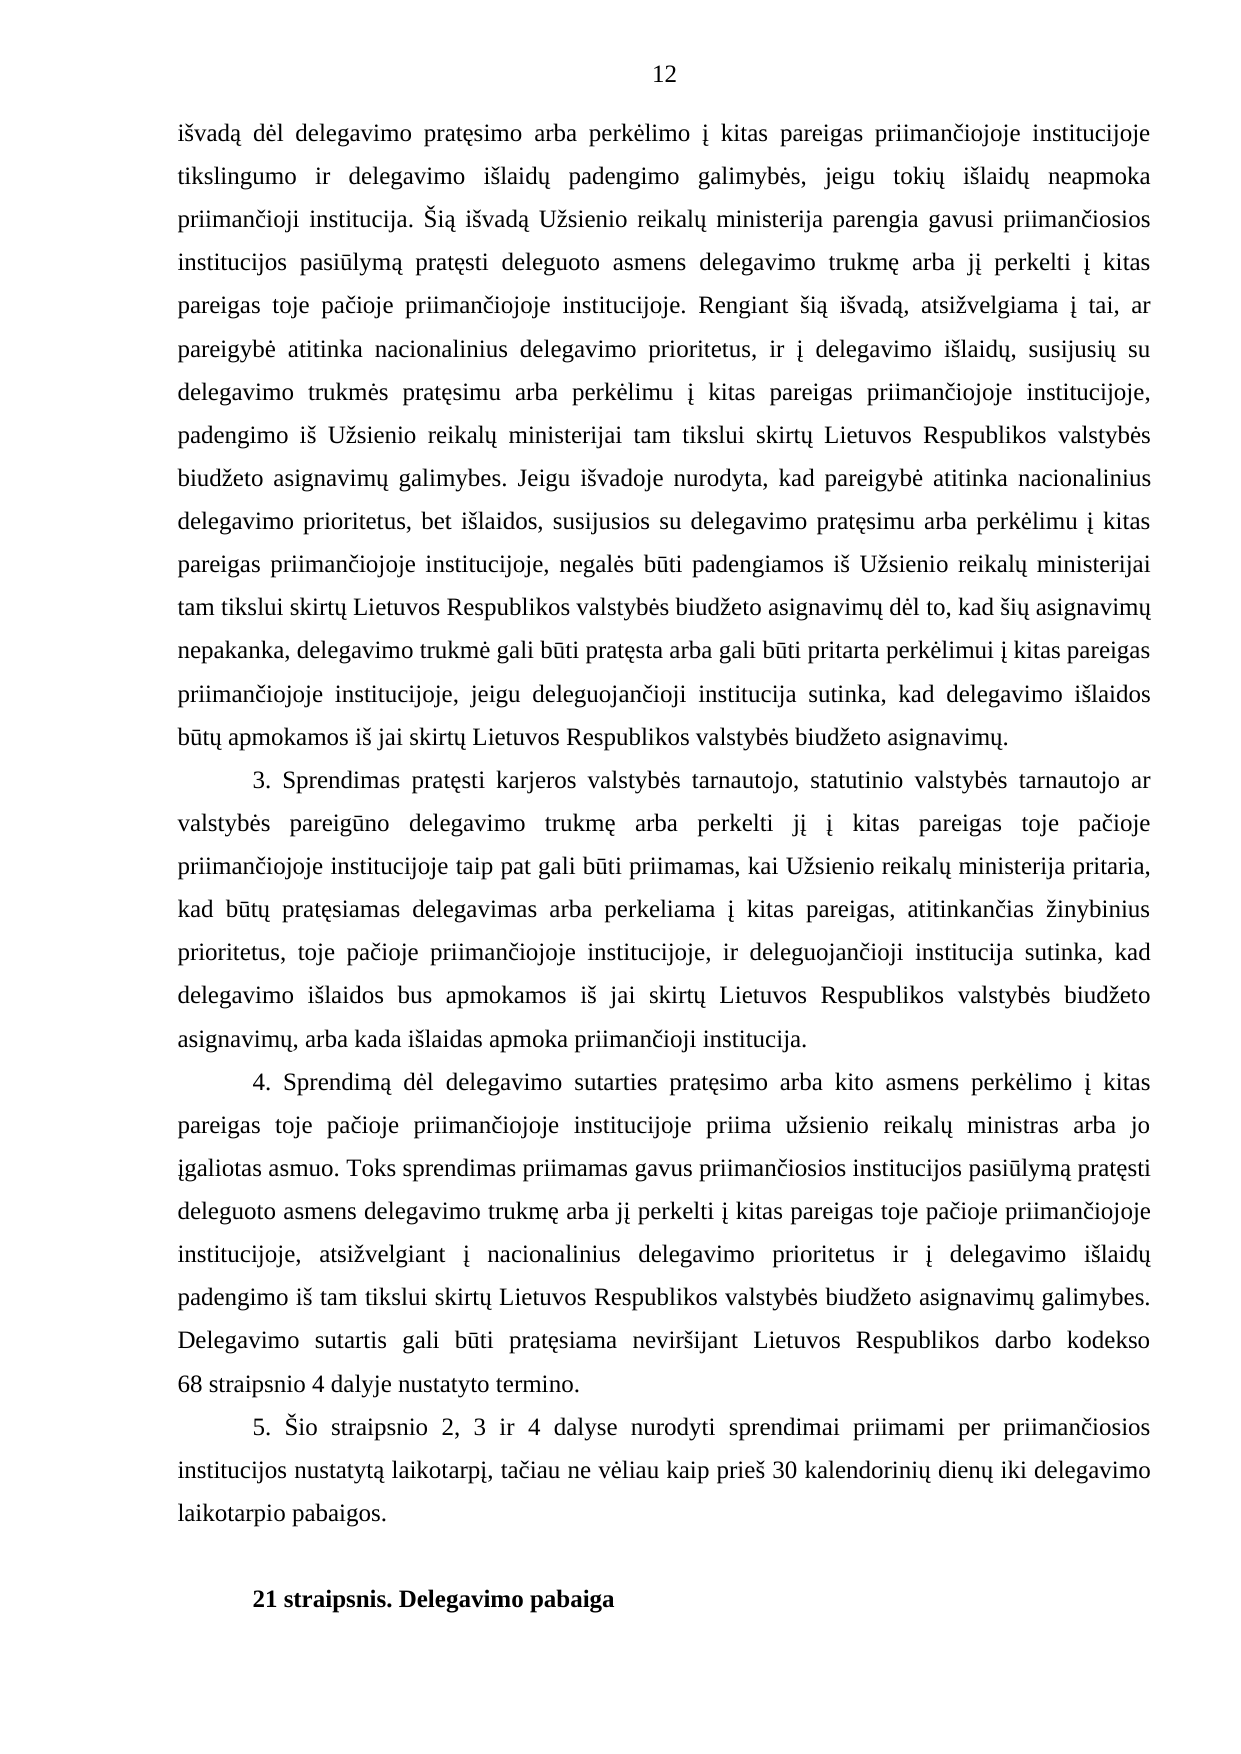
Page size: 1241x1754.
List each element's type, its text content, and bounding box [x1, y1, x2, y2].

text 21 straipsnis. Delegavimo pabaiga [177, 1584, 1152, 1613]
text 4. Sprendimą dėl delegavimo sutarties pratęsimo arba kito asmens perkėlimo į kitas pareigas toje pačioje priimančiojoje institucijoje priima užsienio reikalų ministras arba jo įgaliotas asmuo. Toks sprendimas priimamas gavus priimančiosios institucijos pasiūlymą pratęsti deleguoto asmens delegavimo trukmę arba jį perkelti į kitas pareigas toje pačioje priimančiojoje institucijoje, atsižvelgiant į nacionalinius delegavimo prioritetus ir į delegavimo išlaidų padengimo iš tam tikslui skirtų Lietuvos Respublikos valstybės biudžeto asignavimų galimybes. Delegavimo sutartis gali būti pratęsiama neviršijant Lietuvos Respublikos darbo kodekso 68 straipsnio 4 dalyje nustatyto termino. [177, 1067, 1152, 1397]
text išvadą dėl delegavimo pratęsimo arba perkėlimo į kitas pareigas priimančiojoje institucijoje tikslingumo ir delegavimo išlaidų padengimo galimybės, jeigu tokių išlaidų neapmoka priimančioji institucija. Šią išvadą Užsienio reikalų ministerija parengia gavusi priimančiosios institucijos pasiūlymą pratęsti deleguoto asmens delegavimo trukmę arba jį perkelti į kitas pareigas toje pačioje priimančiojoje institucijoje. Rengiant šią išvadą, atsižvelgiama į tai, ar pareigybė atitinka nacionalinius delegavimo prioritetus, ir į delegavimo išlaidų, susijusių su delegavimo trukmės pratęsimu arba perkėlimu į kitas pareigas priimančiojoje institucijoje, padengimo iš Užsienio reikalų ministerijai tam tikslui skirtų Lietuvos Respublikos valstybės biudžeto asignavimų galimybes. Jeigu išvadoje nurodyta, kad pareigybė atitinka nacionalinius delegavimo prioritetus, bet išlaidos, susijusios su delegavimo pratęsimu arba perkėlimu į kitas pareigas priimančiojoje institucijoje, negalės būti padengiamos iš Užsienio reikalų ministerijai tam tikslui skirtų Lietuvos Respublikos valstybės biudžeto asignavimų dėl to, kad šių asignavimų nepakanka, delegavimo trukmė gali būti pratęsta arba gali būti pritarta perkėlimui į kitas pareigas priimančiojoje institucijoje, jeigu deleguojančioji institucija sutinka, kad delegavimo išlaidos būtų apmokamos iš jai skirtų Lietuvos Respublikos valstybės biudžeto asignavimų. [177, 118, 1152, 751]
text 5. Šio straipsnio 2, 3 ir 4 dalyse nurodyti sprendimai priimami per priimančiosios institucijos nustatytą laikotarpį, tačiau ne vėliau kaip prieš 30 kalendorinių dienų iki delegavimo laikotarpio pabaigos. [177, 1412, 1152, 1527]
text 3. Sprendimas pratęsti karjeros valstybės tarnautojo, statutinio valstybės tarnautojo ar valstybės pareigūno delegavimo trukmę arba perkelti jį į kitas pareigas toje pačioje priimančiojoje institucijoje taip pat gali būti priimamas, kai Užsienio reikalų ministerija pritaria, kad būtų pratęsiamas delegavimas arba perkeliama į kitas pareigas, atitinkančias žinybinius prioritetus, toje pačioje priimančiojoje institucijoje, ir deleguojančioji institucija sutinka, kad delegavimo išlaidos bus apmokamos iš jai skirtų Lietuvos Respublikos valstybės biudžeto asignavimų, arba kada išlaidas apmoka priimančioji institucija. [177, 765, 1152, 1052]
